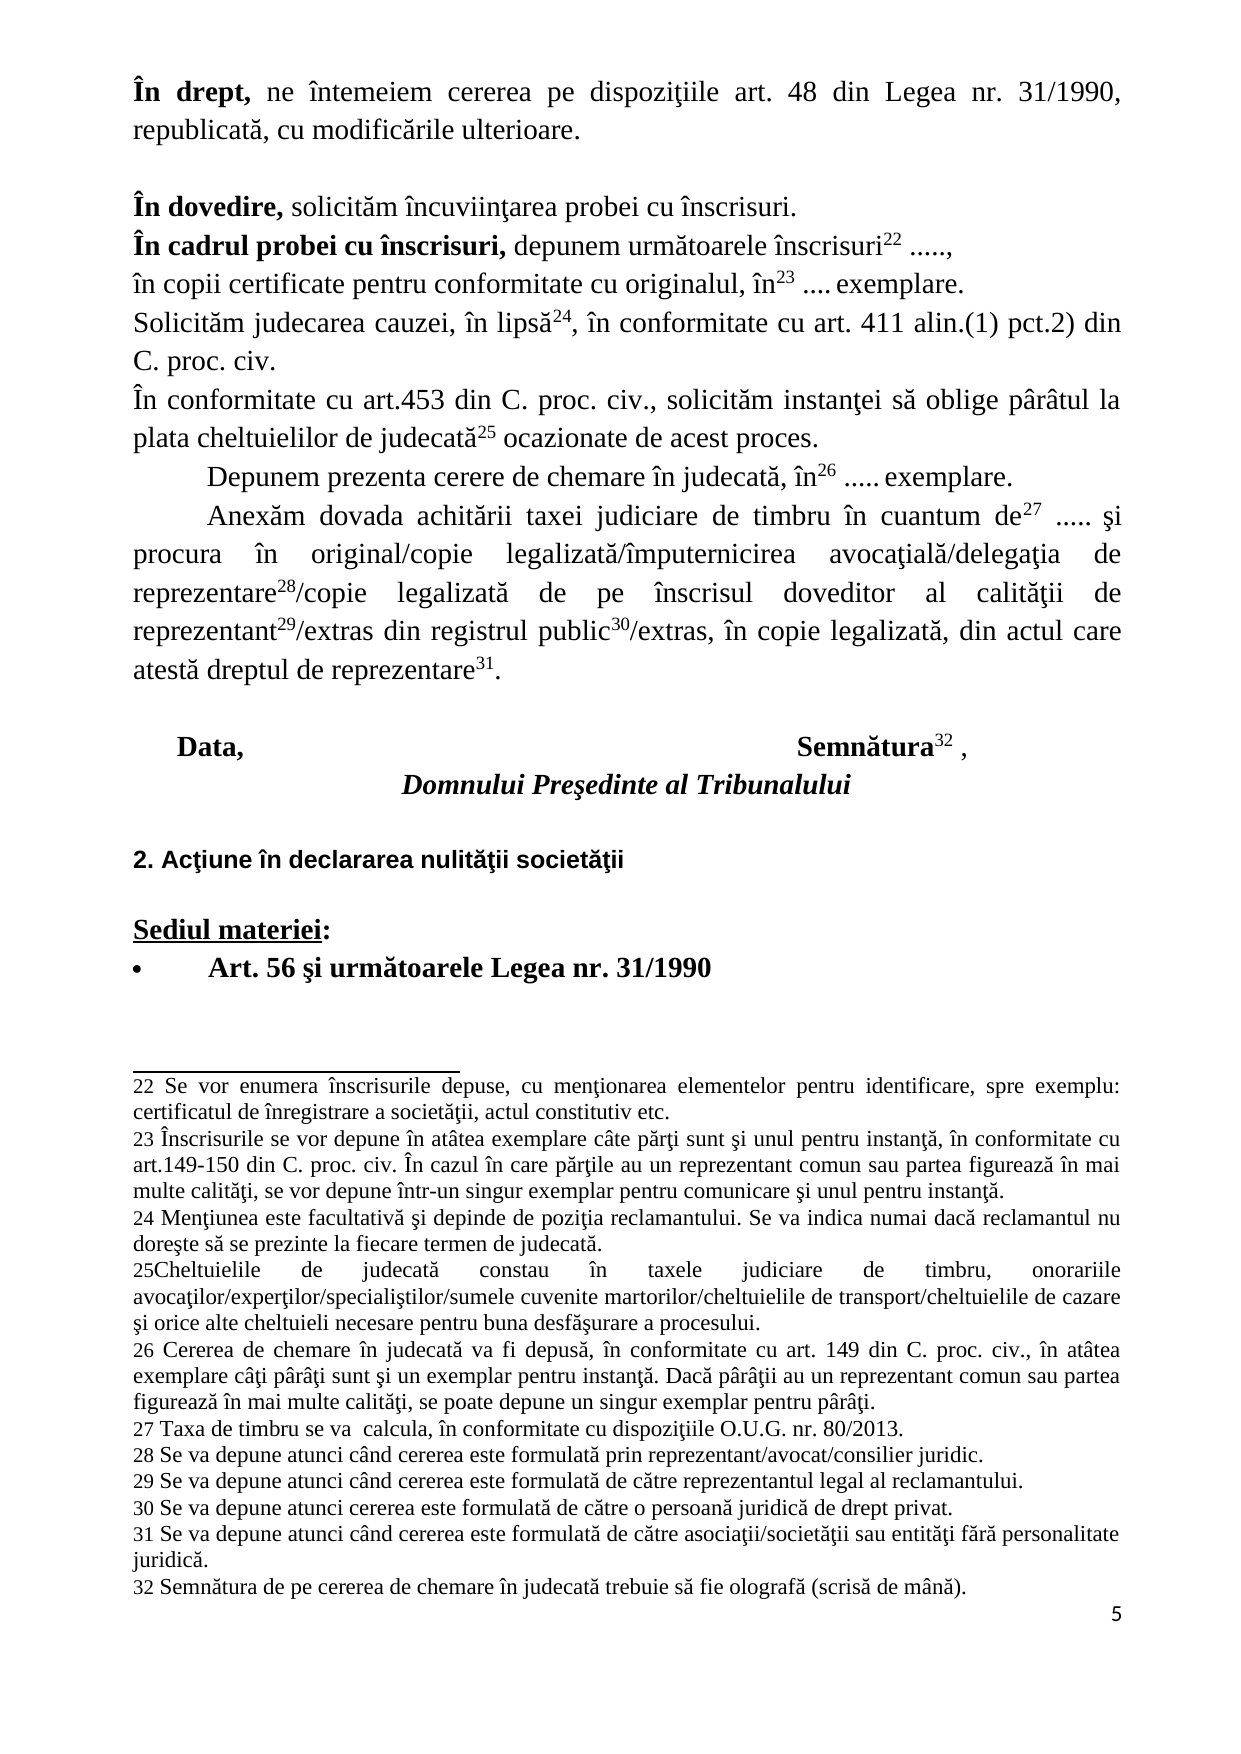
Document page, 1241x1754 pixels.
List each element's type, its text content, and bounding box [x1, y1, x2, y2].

text Se va depune atunci când cererea este formulată de către reprezentantul legal al reclamantului. [133, 1467, 1122, 1494]
text Menţiunea este facultativă şi depinde de poziţia reclamantului. Se va indica numai dacă reclamantul nu doreşte să se prezinte la fiecare termen de judecată. [133, 1204, 1122, 1257]
text Data, Semnătura , [133, 729, 1122, 762]
text Sediul materiei: [133, 912, 1122, 945]
text Cererea de chemare în judecată va fi depusă, în conformitate cu art. 149 din C. proc. civ., în atâtea exemplare câţi pârâţi sunt şi un exemplar pentru instanţă. Dacă pârâţii au un reprezentant comun sau partea figurează în mai multe calităţi, se poate depune un singur exemplar pentru pârâţi. [133, 1336, 1122, 1415]
text Anexăm dovada achitării taxei judiciare de timbru în cuantum de ..... şi procura în original/copie legalizată/împuternicirea avocaţială/delegaţia de reprezentare/copie legalizată de pe înscrisul doveditor al calităţii de reprezentant/extras din registrul public/extras, în copie legalizată, din actul care atestă dreptul de reprezentare. [133, 498, 1122, 685]
text în copii certificate pentru conformitate cu originalul, în .... exemplare. [133, 266, 1122, 300]
list Art. 56 şi următoarele Legea nr. 31/1990 [133, 950, 1122, 984]
text Se va depune atunci când cererea este formulată de către asociaţii/societăţii sau entităţi fără personalitate juridică. [133, 1520, 1122, 1573]
text Semnătura de pe cererea de chemare în judecată trebuie să fie olografă (scrisă de mână). [133, 1573, 1122, 1599]
text Înscrisurile se vor depune în atâtea exemplare câte părţi sunt şi unul pentru instanţă, în conformitate cu art.149-150 din C. proc. civ. În cazul în care părţile au un reprezentant comun sau partea figurează în mai multe calităţi, se vor depune într-un singur exemplar pentru comunicare şi unul pentru instanţă. [133, 1125, 1122, 1204]
text Se va depune atunci când cererea este formulată prin reprezentant/avocat/consilier juridic. [133, 1441, 1122, 1467]
subtitle 2. Acţiune în declararea nulităţii societăţii [133, 844, 1122, 873]
text Depunem prezenta cerere de chemare în judecată, în ..... exemplare. [133, 459, 1122, 493]
text Se vor enumera înscrisurile depuse, cu menţionarea elementelor pentru identificare, spre exemplu: certificatul de înregistrare a societăţii, actul constitutiv etc. [133, 1072, 1122, 1125]
text Cheltuielile de judecată constau în taxele judiciare de timbru, onorariile avocaţilor/experţilor/specialiştilor/sumele cuvenite martorilor/cheltuielile de transport/cheltuielile de cazare şi orice alte cheltuieli necesare pentru buna desfăşurare a procesului. [133, 1257, 1122, 1336]
text În drept, ne întemeiem cererea pe dispoziţiile art. 48 din Legea nr. 31/1990, republicată, cu modificările ulterioare. [133, 74, 1122, 146]
text În dovedire, solicităm încuviinţarea probei cu înscrisuri. [133, 189, 1122, 223]
text În conformitate cu art.453 din C. proc. civ., solicităm instanţei să oblige pârâtul la plata cheltuielilor de judecată ocazionate de acest proces. [133, 382, 1122, 454]
text Se va depune atunci cererea este formulată de către o persoană juridică de drept privat. [133, 1494, 1122, 1520]
text Solicităm judecarea cauzei, în lipsă, în conformitate cu art. 411 alin.(1) pct.2) din C. proc. civ. [133, 305, 1122, 377]
text Taxa de timbru se va calcula, în conformitate cu dispoziţiile O.U.G. nr. 80/2013. [133, 1415, 1122, 1441]
text În cadrul probei cu înscrisuri, depunem următoarele înscrisuri ....., [133, 228, 1122, 261]
text Domnului Preşedinte al Tribunalului [133, 767, 1122, 801]
